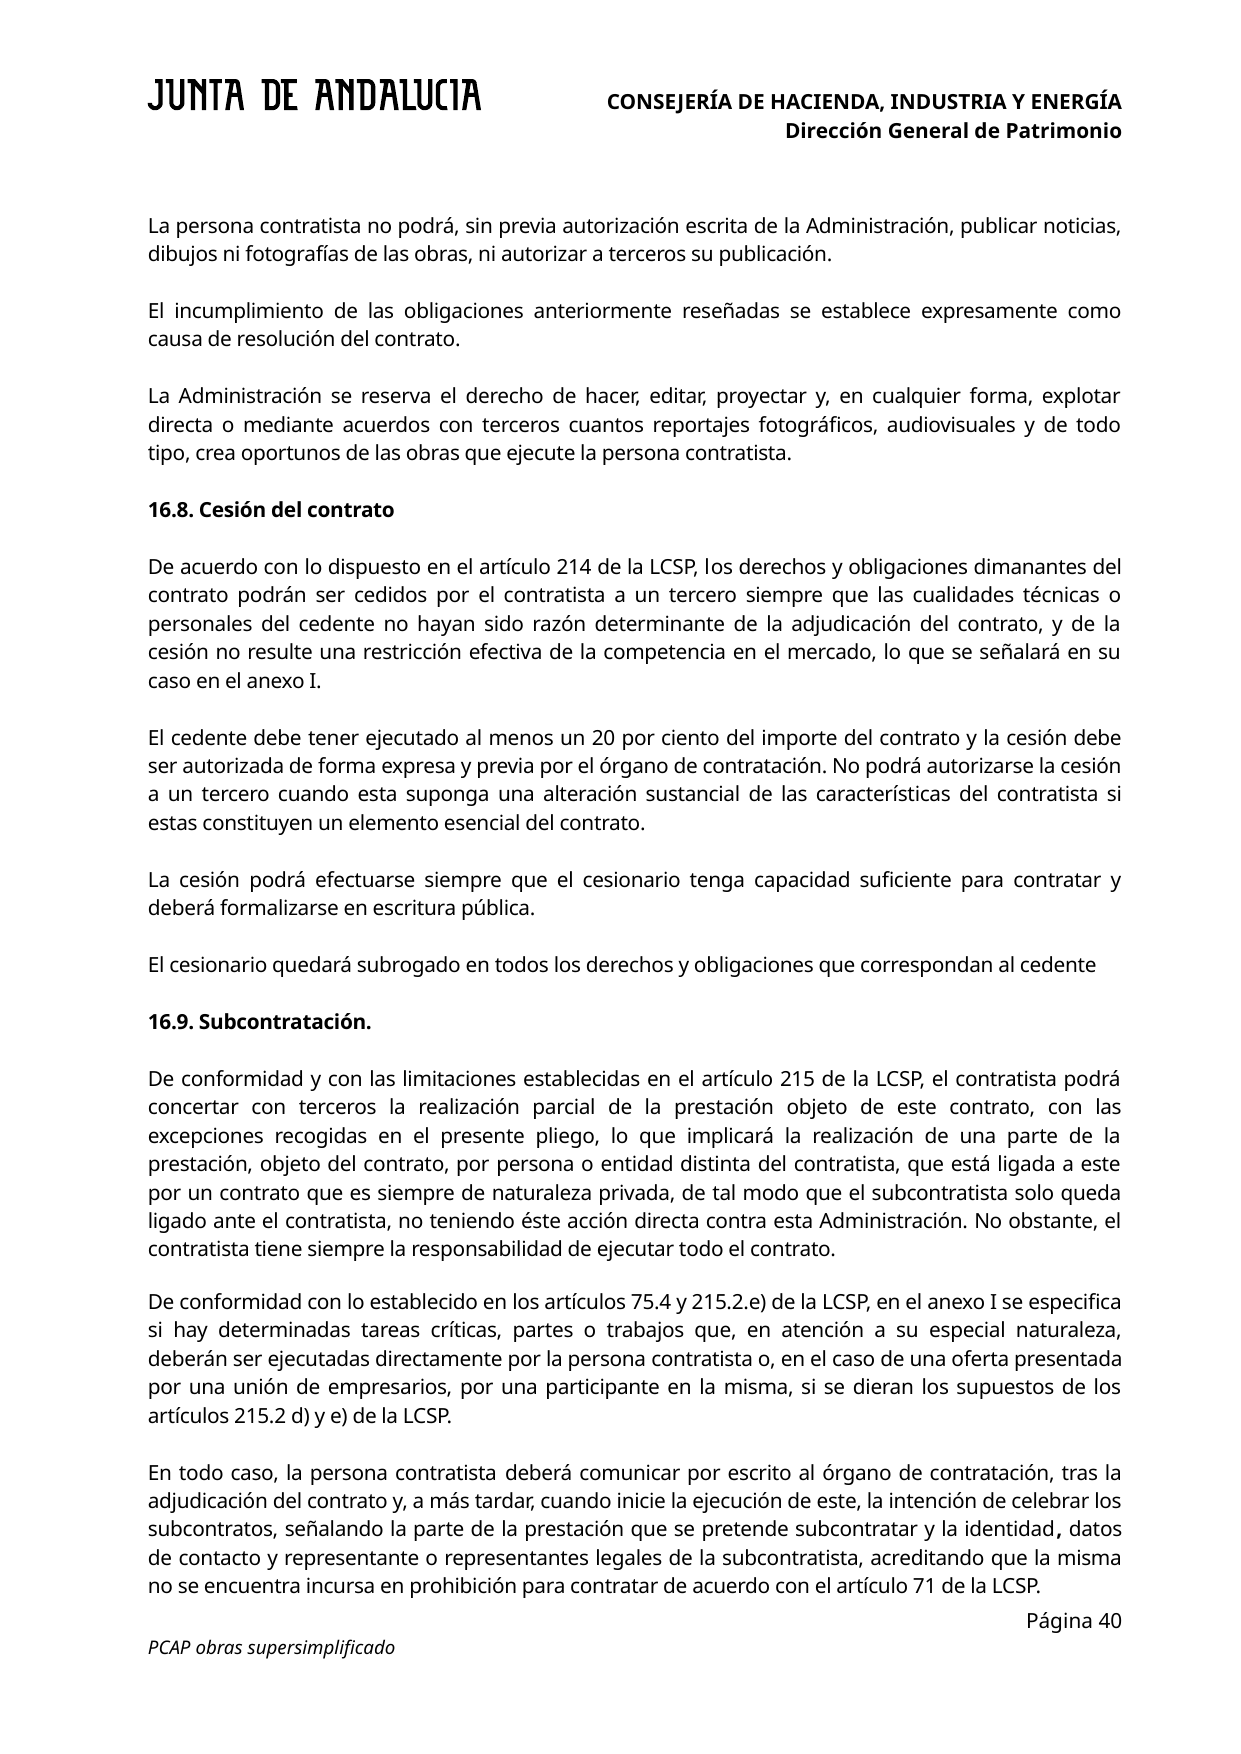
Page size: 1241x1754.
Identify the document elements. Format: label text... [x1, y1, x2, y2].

text De acuerdo con lo dispuesto en el artículo 214 de la LCSP, los derechos y obligaciones dimanantes del contrato podrán ser cedidos por el contratista a un tercero siempre que las cualidades técnicas o personales del cedente no hayan sido razón determinante de la adjudicación del contrato, y de la cesión no resulte una restricción efectiva de la competencia en el mercado, lo que se señalará en su caso en el anexo I. [148, 552, 1122, 694]
text El cedente debe tener ejecutado al menos un 20 por ciento del importe del contrato y la cesión debe ser autorizada de forma expresa y previa por el órgano de contratación. No podrá autorizarse la cesión a un tercero cuando esta suponga una alteración sustancial de las características del contratista si estas constituyen un elemento esencial del contrato. [148, 723, 1122, 836]
text En todo caso, la persona contratista deberá comunicar por escrito al órgano de contratación, tras la adjudicación del contrato y, a más tardar, cuando inicie la ejecución de este, la intención de celebrar los subcontratos, señalando la parte de la prestación que se pretende subcontratar y la identidad, datos de contacto y representante o representantes legales de la subcontratista, acreditando que la misma no se encuentra incursa en prohibición para contratar de acuerdo con el artículo 71 de la LCSP. [148, 1458, 1122, 1600]
text De conformidad con lo establecido en los artículos 75.4 y 215.2.e) de la LCSP, en el anexo I se especifica si hay determinadas tareas críticas, partes o trabajos que, en atención a su especial naturaleza, deberán ser ejecutadas directamente por la persona contratista o, en el caso de una oferta presentada por una unión de empresarios, por una participante en la misma, si se dieran los supuestos de los artículos 215.2 d) y e) de la LCSP. [148, 1287, 1122, 1429]
text El cesionario quedará subrogado en todos los derechos y obligaciones que correspondan al cedente [148, 950, 1122, 979]
text 16.9. Subcontratación. [148, 1007, 1122, 1036]
text De conformidad y con las limitaciones establecidas en el artículo 215 de la LCSP, el contratista podrá concertar con terceros la realización parcial de la prestación objeto de este contrato, con las excepciones recogidas en el presente pliego, lo que implicará la realización de una parte de la prestación, objeto del contrato, por persona o entidad distinta del contratista, que está ligada a este por un contrato que es siempre de naturaleza privada, de tal modo que el subcontratista solo queda ligado ante el contratista, no teniendo éste acción directa contra esta Administración. No obstante, el contratista tiene siempre la responsabilidad de ejecutar todo el contrato. [148, 1064, 1122, 1263]
text La cesión podrá efectuarse siempre que el cesionario tenga capacidad suficiente para contratar y deberá formalizarse en escritura pública. [148, 865, 1122, 922]
text El incumplimiento de las obligaciones anteriormente reseñadas se establece expresamente como causa de resolución del contrato. [148, 296, 1122, 353]
text La Administración se reserva el derecho de hacer, editar, proyectar y, en cualquier forma, explotar directa o mediante acuerdos con terceros cuantos reportajes fotográficos, audiovisuales y de todo tipo, crea oportunos de las obras que ejecute la persona contratista. [148, 381, 1122, 467]
text 16.8. Cesión del contrato [148, 495, 1122, 524]
text La persona contratista no podrá, sin previa autorización escrita de la Administración, publicar noticias, dibujos ni fotografías de las obras, ni autorizar a terceros su publicación. [148, 211, 1122, 268]
